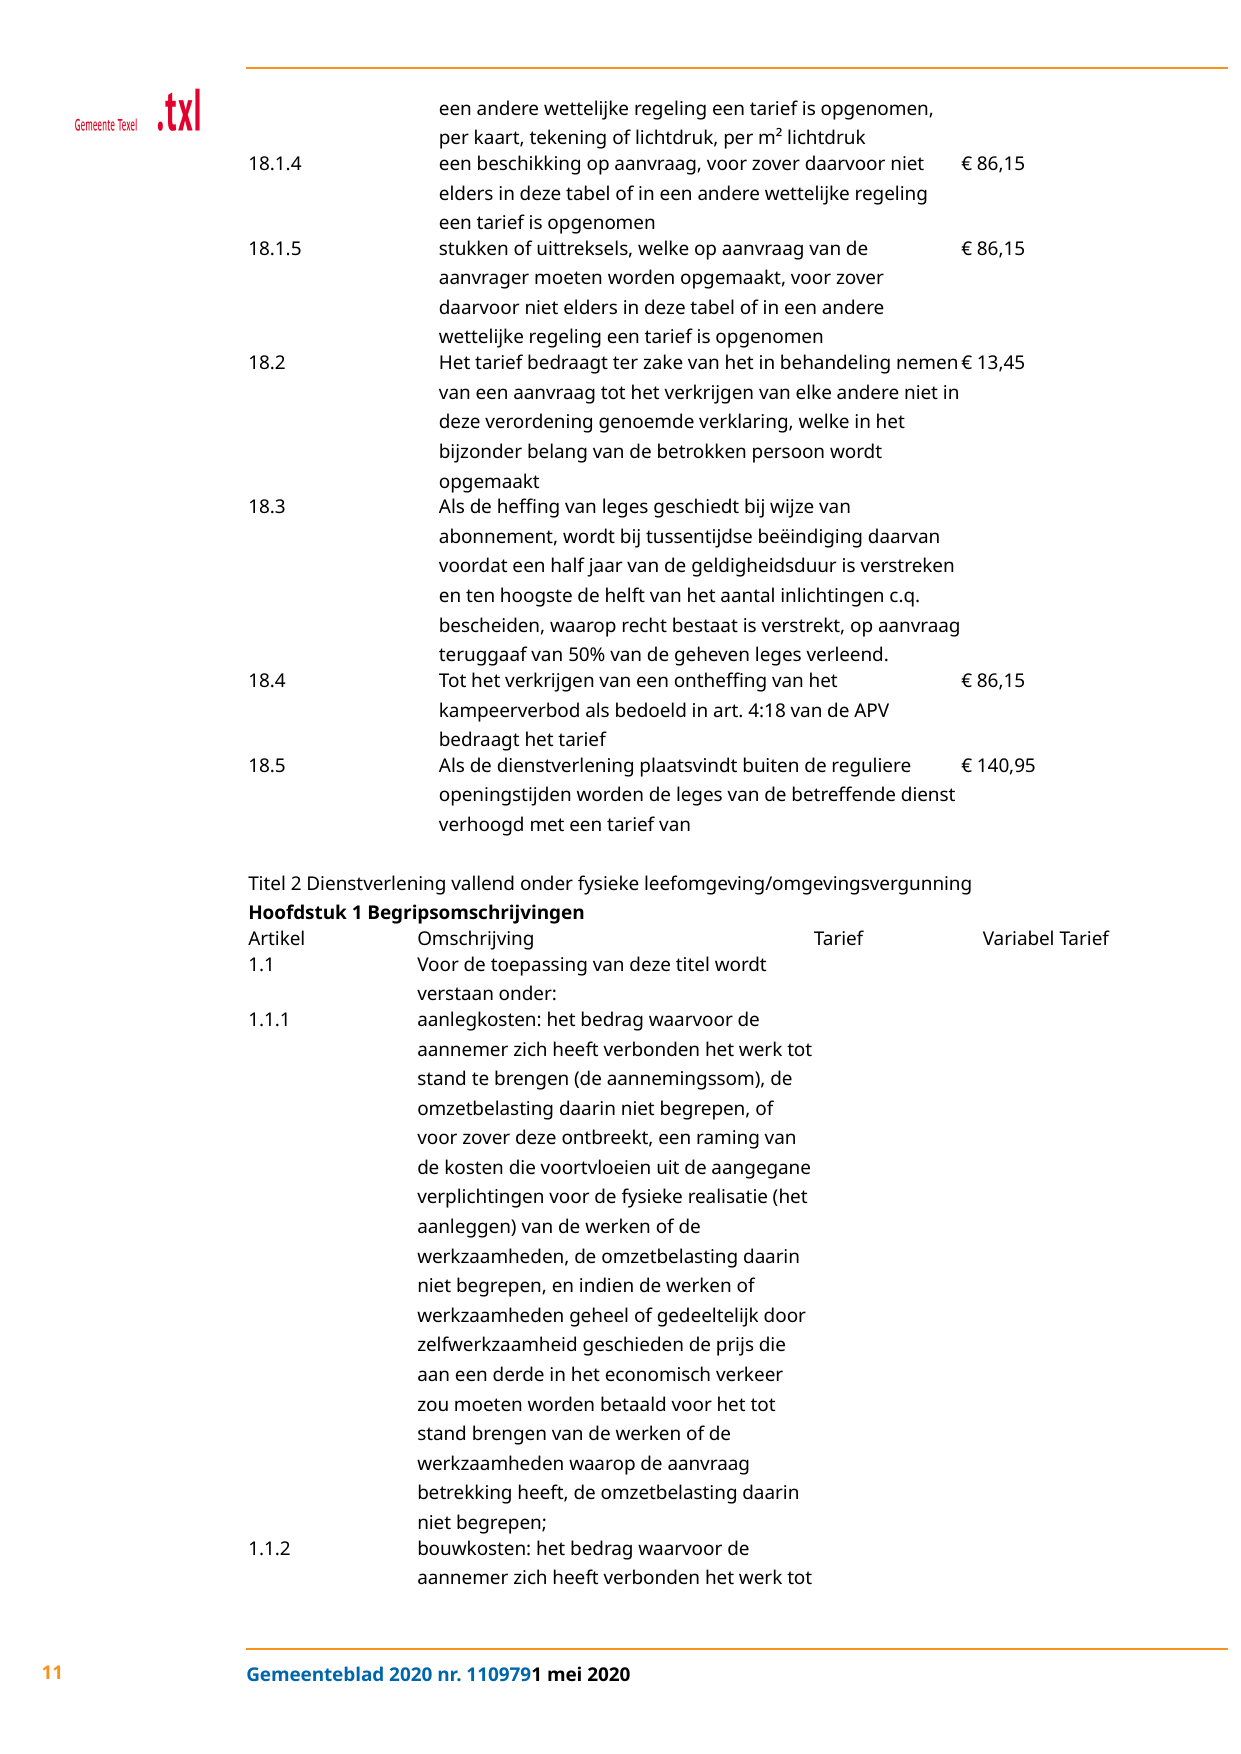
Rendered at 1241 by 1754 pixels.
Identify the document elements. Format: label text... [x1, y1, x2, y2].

table_cell € 86,15 [961, 235, 1152, 349]
table_cell 18.1.5 [248, 235, 439, 349]
table_cell Omschrijving [417, 925, 814, 951]
table_header Hoofdstuk 1 Begripsomschrijvingen [248, 900, 1152, 925]
table_cell [248, 95, 439, 150]
table_cell [961, 95, 1152, 150]
table_cell 1.1 [248, 951, 417, 1006]
table_cell € 86,15 [961, 150, 1152, 235]
table_cell [983, 1535, 1152, 1590]
table_cell [814, 1006, 983, 1535]
table_cell Tot het verkrijgen van een ontheffing van het kampeerverbod als bedoeld in art. 4:18 van de APV bedraagt het tarief [439, 667, 961, 752]
table_cell [814, 1535, 983, 1590]
table_cell 18.4 [248, 667, 439, 752]
table_cell € 13,45 [961, 350, 1152, 493]
table_cell [814, 951, 983, 1006]
table_cell € 86,15 [961, 667, 1152, 752]
table_cell 1.1.1 [248, 1006, 417, 1535]
table_cell een andere wettelijke regeling een tarief is opgenomen, per kaart, tekening of lichtdruk, per m² lichtdruk [439, 95, 961, 150]
text Titel 2 Dienstverlening vallend onder fysieke leefomgeving/omgevingsvergunning [248, 870, 1152, 896]
table_cell Het tarief bedraagt ter zake van het in behandeling nemen van een aanvraag tot het verkrijgen van elke andere niet in deze verordening genoemde verklaring, welke in het bijzonder belang van de betrokken persoon wordt opgemaakt [439, 350, 961, 493]
table_cell 18.1.4 [248, 150, 439, 235]
table_cell [983, 1006, 1152, 1535]
table_cell 18.3 [248, 494, 439, 667]
table_cell 18.2 [248, 350, 439, 493]
table_cell Voor de toepassing van deze titel wordt verstaan onder: [417, 951, 814, 1006]
table_cell 18.5 [248, 752, 439, 837]
table_cell [961, 494, 1152, 667]
table_cell bouwkosten: het bedrag waarvoor de aannemer zich heeft verbonden het werk tot [417, 1535, 814, 1590]
table_cell Variabel Tarief [983, 925, 1152, 951]
table_cell Artikel [248, 925, 417, 951]
table_cell een beschikking op aanvraag, voor zover daarvoor niet elders in deze tabel of in een andere wettelijke regeling een tarief is opgenomen [439, 150, 961, 235]
table_cell 1.1.2 [248, 1535, 417, 1590]
picture [41, 47, 231, 172]
table_cell Als de heffing van leges geschiedt bij wijze van abonnement, wordt bij tussentijdse beëindiging daarvan voordat een half jaar van de geldigheidsduur is verstreken en ten hoogste de helft van het aantal inlichtingen c.q. bescheiden, waarop recht bestaat is verstrekt, op aanvraag teruggaaf van 50% van de geheven leges verleend. [439, 494, 961, 667]
table_cell Als de dienstverlening plaatsvindt buiten de reguliere openingstijden worden de leges van de betreffende dienst verhoogd met een tarief van [439, 752, 961, 837]
table_cell Tarief [814, 925, 983, 951]
table_cell stukken of uittreksels, welke op aanvraag van de aanvrager moeten worden opgemaakt, voor zover daarvoor niet elders in deze tabel of in een andere wettelijke regeling een tarief is opgenomen [439, 235, 961, 349]
table_cell aanlegkosten: het bedrag waarvoor de aannemer zich heeft verbonden het werk tot stand te brengen (de aannemingssom), de omzetbelasting daarin niet begrepen, of voor zover deze ontbreekt, een raming van de kosten die voortvloeien uit de aangegane verplichtingen voor de fysieke realisatie (het aanleggen) van de werken of de werkzaamheden, de omzetbelasting daarin niet begrepen, en indien de werken of werkzaamheden geheel of gedeeltelijk door zelfwerkzaamheid geschieden de prijs die aan een derde in het economisch verkeer zou moeten worden betaald voor het tot stand brengen van de werken of de werkzaamheden waarop de aanvraag betrekking heeft, de omzetbelasting daarin niet begrepen; [417, 1006, 814, 1535]
table_cell [983, 951, 1152, 1006]
table_cell € 140,95 [961, 752, 1152, 837]
